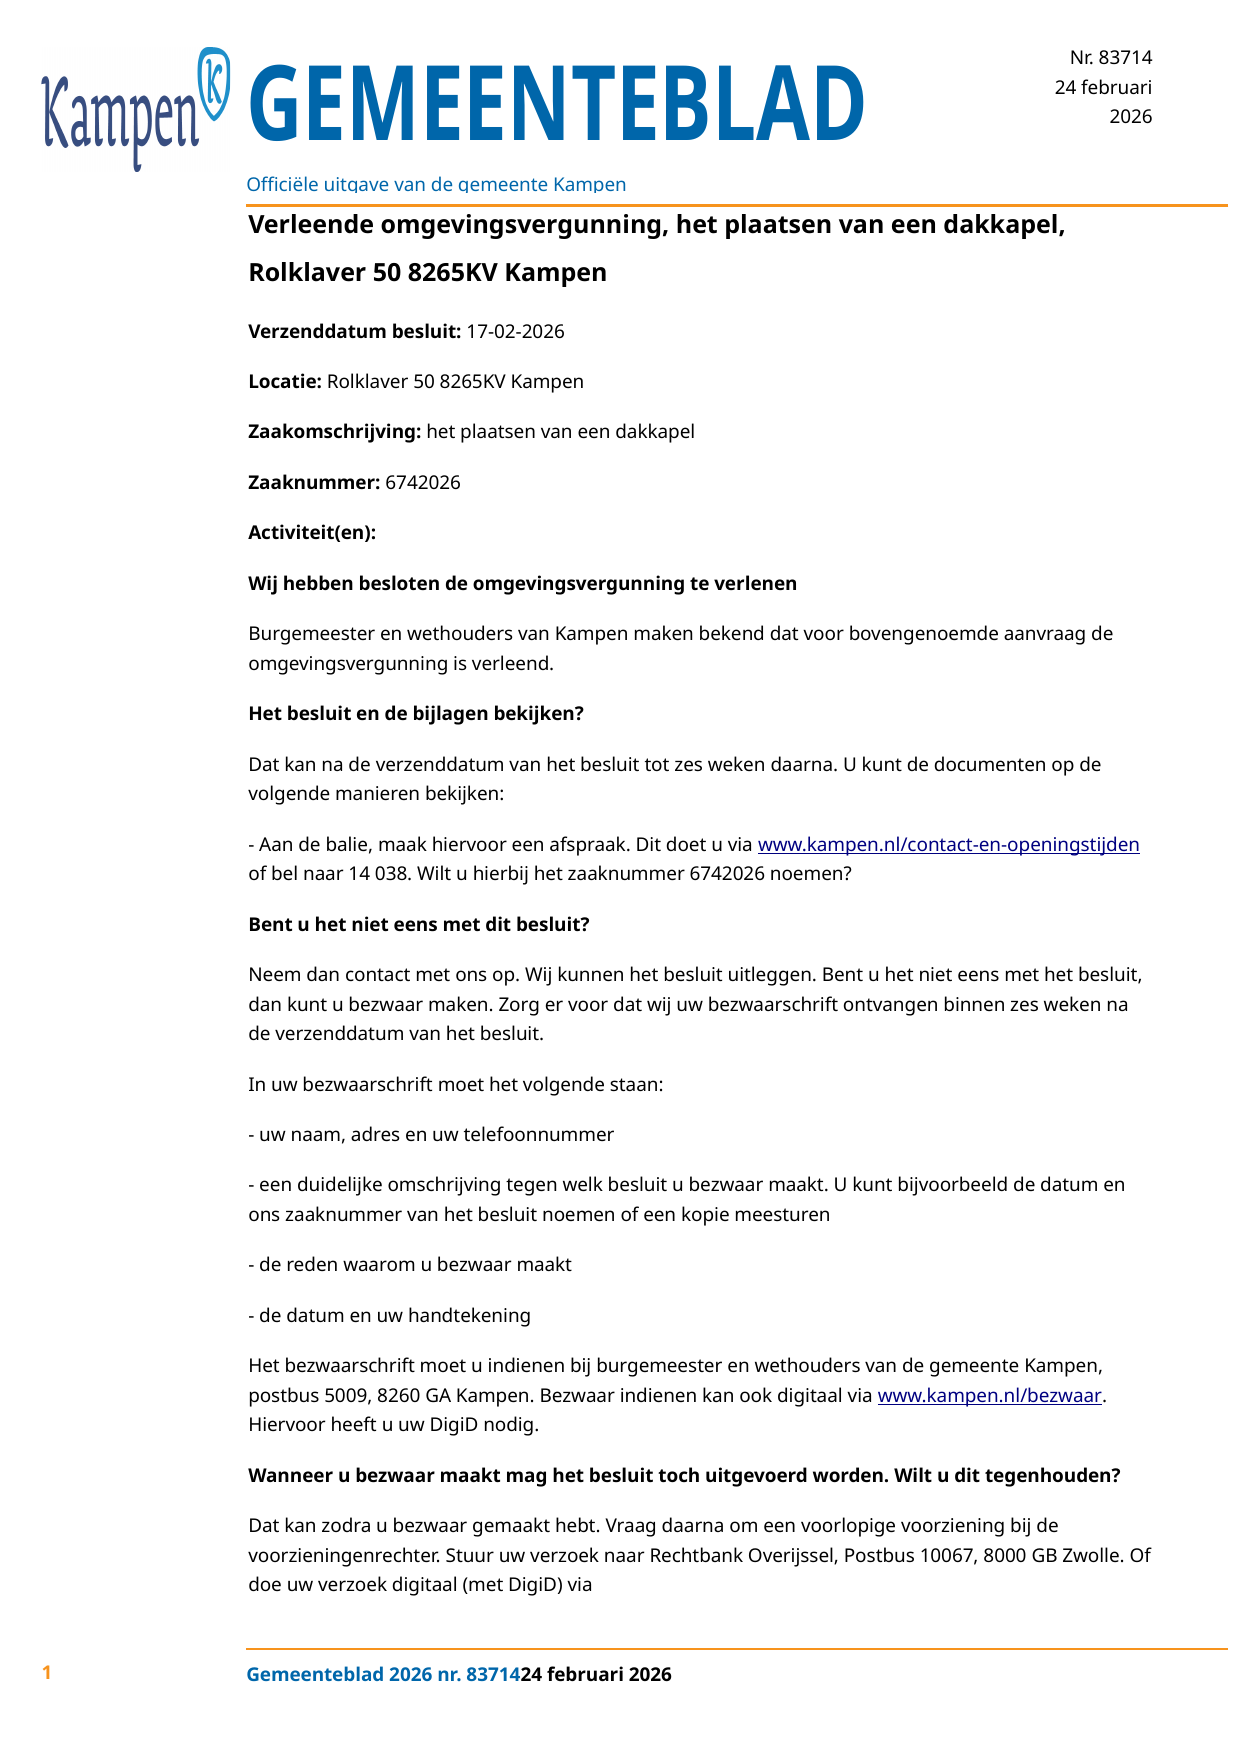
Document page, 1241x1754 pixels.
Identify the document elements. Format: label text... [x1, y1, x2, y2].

text Dat kan na de verzenddatum van het besluit tot zes weken daarna. U kunt de documenten op de volgende manieren bekijken: [248, 751, 1152, 806]
text - uw naam, adres en uw telefoonnummer [248, 1121, 1152, 1147]
text - Aan de balie, maak hiervoor een afspraak. Dit doet u via www.kampen.nl/contact-en-openingstijden of bel naar 14 038. Wilt u hierbij het zaaknummer 6742026 noemen? [248, 831, 1152, 886]
text Verzenddatum besluit: 17-02-2026 [248, 318, 1152, 344]
text In uw bezwaarschrift moet het volgende staan: [248, 1071, 1152, 1097]
text Dat kan zodra u bezwaar gemaakt hebt. Vraag daarna om een voorlopige voorziening bij de voorzieningenrechter. Stuur uw verzoek naar Rechtbank Overijssel, Postbus 10067, 8000 GB Zwolle. Of doe uw verzoek digitaal (met DigiD) via [248, 1512, 1152, 1597]
text Het bezwaarschrift moet u indienen bij burgemeester en wethouders van de gemeente Kampen, postbus 5009, 8260 GA Kampen. Bezwaar indienen kan ook digitaal via www.kampen.nl/bezwaar. Hiervoor heeft u uw DigiD nodig. [248, 1352, 1152, 1437]
text Burgemeester en wethouders van Kampen maken bekend dat voor bovengenoemde aanvraag de omgevingsvergunning is verleend. [248, 620, 1152, 676]
text Zaakomschrijving: het plaatsen van een dakkapel [248, 419, 1152, 444]
text - de datum en uw handtekening [248, 1302, 1152, 1328]
text Verleende omgevingsvergunning, het plaatsen van een dakkapel, Rolklaver 50 8265KV Kampen [248, 207, 1152, 288]
text Activiteit(en): [248, 519, 1152, 545]
text - een duidelijke omschrijving tegen welk besluit u bezwaar maakt. U kunt bijvoorbeeld de datum en ons zaaknummer van het besluit noemen of een kopie meesturen [248, 1172, 1152, 1227]
text Zaaknummer: 6742026 [248, 469, 1152, 495]
text Wij hebben besloten de omgevingsvergunning te verlenen [248, 570, 1152, 596]
text Het besluit en de bijlagen bekijken? [248, 700, 1152, 726]
picture [41, 47, 231, 172]
text Bent u het niet eens met dit besluit? [248, 911, 1152, 937]
text - de reden waarom u bezwaar maakt [248, 1252, 1152, 1277]
text Locatie: Rolklaver 50 8265KV Kampen [248, 368, 1152, 394]
text Wanneer u bezwaar maakt mag het besluit toch uitgevoerd worden. Wilt u dit tegenhouden? [248, 1462, 1152, 1488]
text Neem dan contact met ons op. Wij kunnen het besluit uitleggen. Bent u het niet eens met het besluit, dan kunt u bezwaar maken. Zorg er voor dat wij uw bezwaarschrift ontvangen binnen zes weken na de verzenddatum van het besluit. [248, 961, 1152, 1046]
